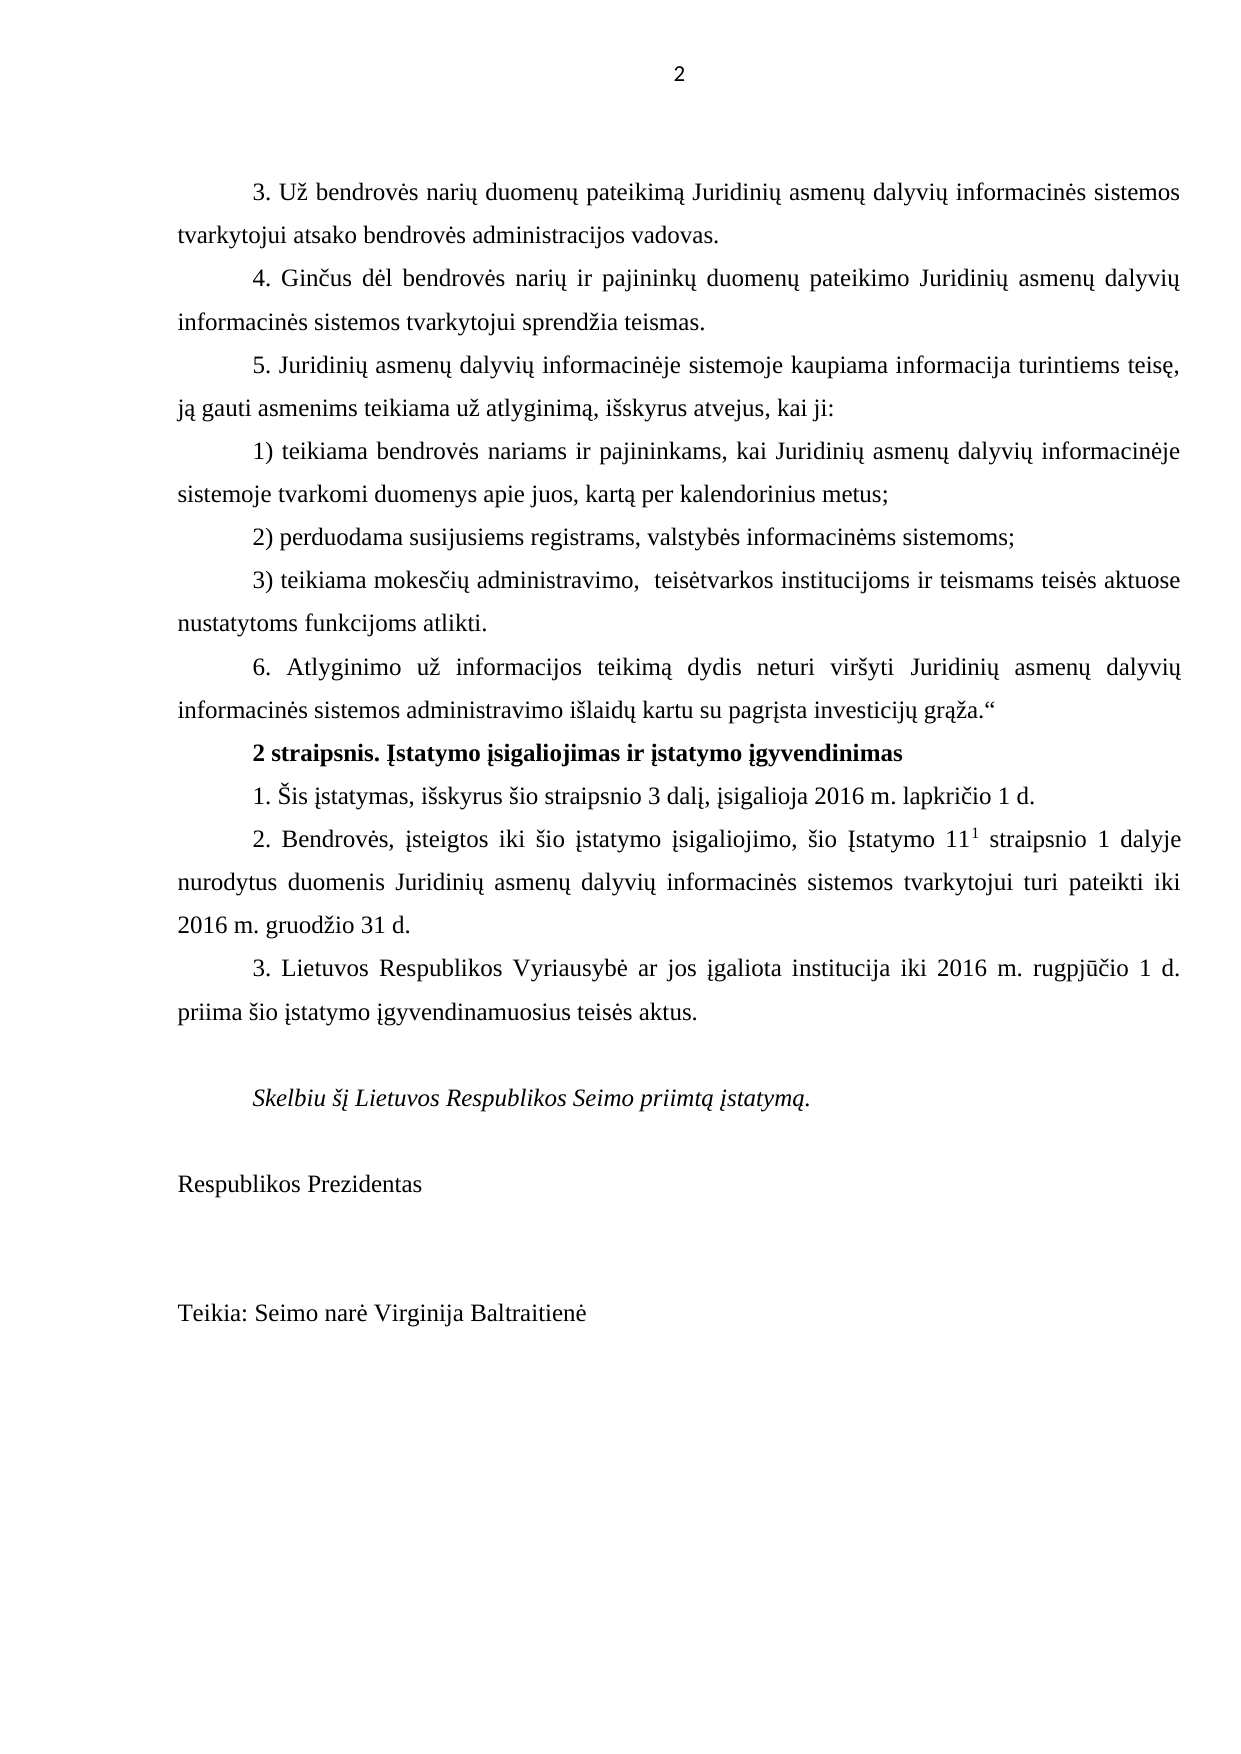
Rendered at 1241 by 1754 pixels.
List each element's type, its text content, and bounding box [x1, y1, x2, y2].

text Skelbiu šį Lietuvos Respublikos Seimo priimtą įstatymą. [177, 1083, 1181, 1112]
text Teikia: Seimo narė Virginija Baltraitienė [177, 1298, 1181, 1327]
text Respublikos Prezidentas [177, 1169, 1181, 1198]
text 4. Ginčus dėl bendrovės narių ir pajininkų duomenų pateikimo Juridinių asmenų dalyvių informacinės sistemos tvarkytojui sprendžia teismas. [177, 263, 1181, 335]
text 3. Lietuvos Respublikos Vyriausybė ar jos įgaliota institucija iki 2016 m. rugpjūčio 1 d. priima šio įstatymo įgyvendinamuosius teisės aktus. [177, 953, 1181, 1025]
text 2) perduodama susijusiems registrams, valstybės informacinėms sistemoms; [177, 522, 1181, 551]
text 5. Juridinių asmenų dalyvių informacinėje sistemoje kaupiama informacija turintiems teisę, ją gauti asmenims teikiama už atlyginimą, išskyrus atvejus, kai ji: [177, 350, 1181, 422]
text 6. Atlyginimo už informacijos teikimą dydis neturi viršyti Juridinių asmenų dalyvių informacinės sistemos administravimo išlaidų kartu su pagrįsta investicijų grąža.“ [177, 652, 1181, 723]
text 1. Šis įstatymas, išskyrus šio straipsnio 3 dalį, įsigalioja 2016 m. lapkričio 1 d. [177, 781, 1181, 810]
text 2 straipsnis. Įstatymo įsigaliojimas ir įstatymo įgyvendinimas [177, 738, 1181, 767]
text 1) teikiama bendrovės nariams ir pajininkams, kai Juridinių asmenų dalyvių informacinėje sistemoje tvarkomi duomenys apie juos, kartą per kalendorinius metus; [177, 436, 1181, 508]
text 3) teikiama mokesčių administravimo, teisėtvarkos institucijoms ir teismams teisės aktuose nustatytoms funkcijoms atlikti. [177, 565, 1181, 637]
text 2. Bendrovės, įsteigtos iki šio įstatymo įsigaliojimo, šio Įstatymo 111 straipsnio 1 dalyje nurodytus duomenis Juridinių asmenų dalyvių informacinės sistemos tvarkytojui turi pateikti iki 2016 m. gruodžio 31 d. [177, 824, 1181, 939]
text 3. Už bendrovės narių duomenų pateikimą Juridinių asmenų dalyvių informacinės sistemos tvarkytojui atsako bendrovės administracijos vadovas. [177, 177, 1181, 249]
